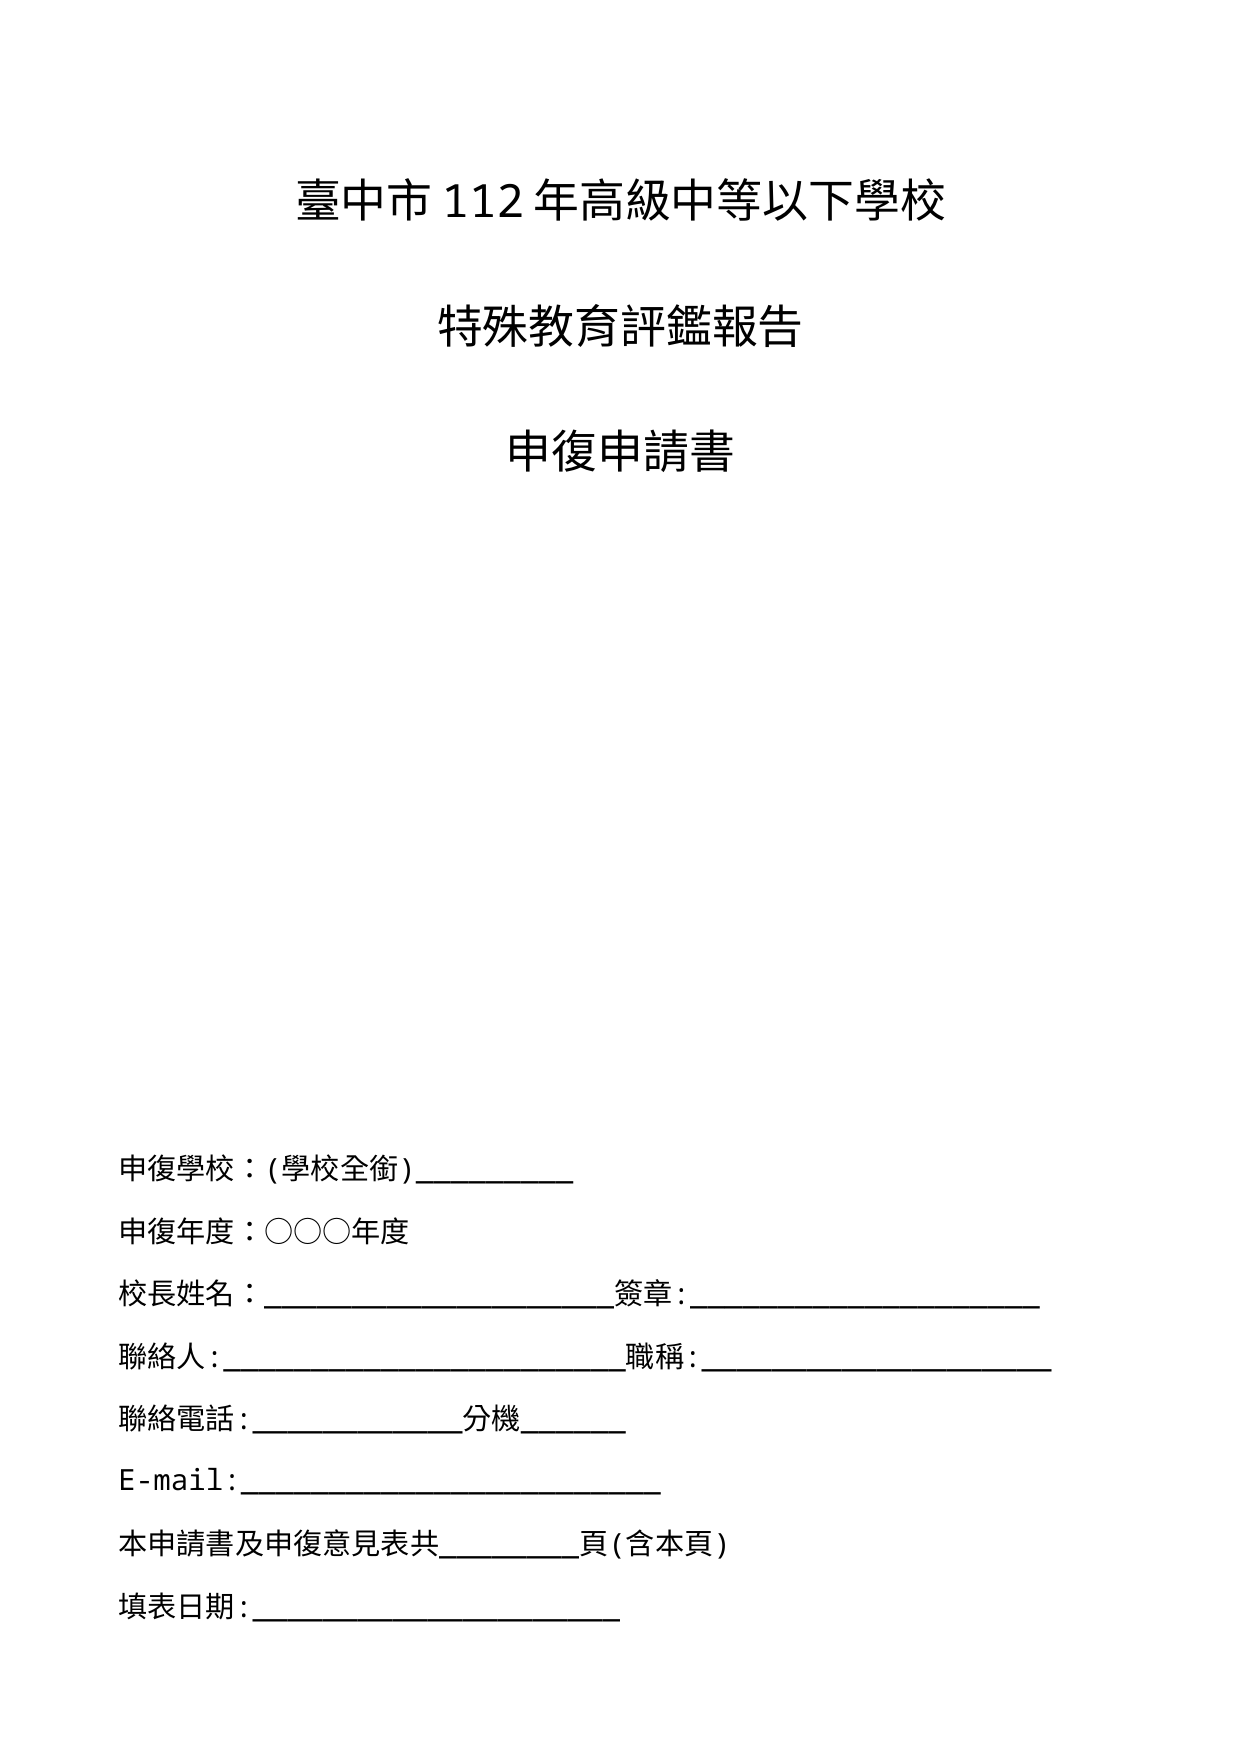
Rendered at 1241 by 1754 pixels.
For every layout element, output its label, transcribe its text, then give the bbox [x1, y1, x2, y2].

text 特殊教育評鑑報告 [118, 250, 1122, 375]
text 臺中市112年高級中等以下學校 [118, 125, 1122, 250]
text 申復申請書 [118, 375, 1122, 500]
text 聯絡電話:____________分機______ [118, 1375, 1122, 1438]
text E-mail:________________________ [118, 1438, 1122, 1500]
text 申復學校：(學校全銜)_________ [118, 1125, 1122, 1188]
text 填表日期:_____________________ [118, 1563, 1122, 1625]
text 本申請書及申復意見表共________頁(含本頁) [118, 1500, 1122, 1563]
text 聯絡人:_______________________職稱:____________________ [118, 1313, 1122, 1375]
text 申復年度：○○○年度 [118, 1188, 1122, 1250]
text 校長姓名：____________________簽章:____________________ [118, 1250, 1122, 1313]
